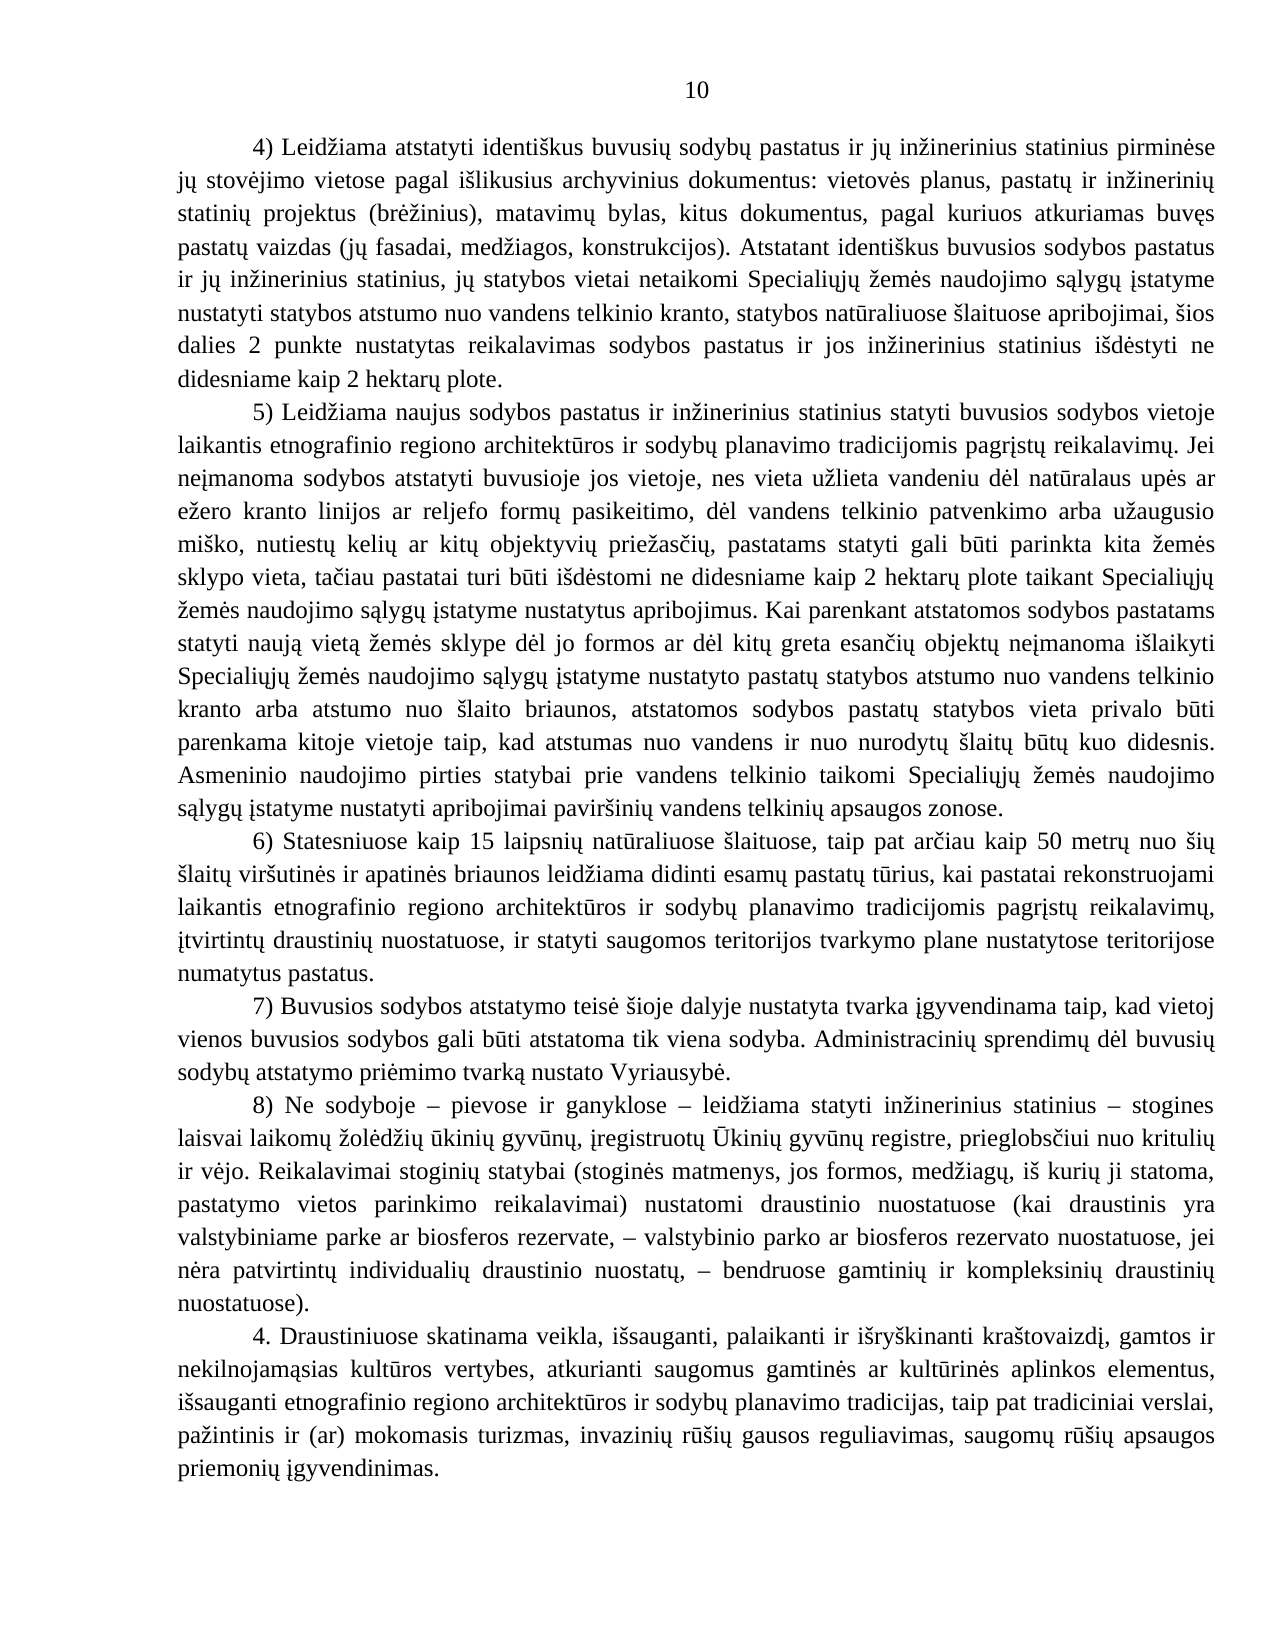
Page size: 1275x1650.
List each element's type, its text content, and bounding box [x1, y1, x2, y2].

text 7) Buvusios sodybos atstatymo teisė šioje dalyje nustatyta tvarka įgyvendinama taip, kad vietoj vienos buvusios sodybos gali būti atstatoma tik viena sodyba. Administracinių sprendimų dėl buvusių sodybų atstatymo priėmimo tvarką nustato Vyriausybė. [177, 991, 1216, 1086]
text 5) Leidžiama naujus sodybos pastatus ir inžinerinius statinius statyti buvusios sodybos vietoje laikantis etnografinio regiono architektūros ir sodybų planavimo tradicijomis pagrįstų reikalavimų. Jei neįmanoma sodybos atstatyti buvusioje jos vietoje, nes vieta užlieta vandeniu dėl natūralaus upės ar ežero kranto linijos ar reljefo formų pasikeitimo, dėl vandens telkinio patvenkimo arba užaugusio miško, nutiestų kelių ar kitų objektyvių priežasčių, pastatams statyti gali būti parinkta kita žemės sklypo vieta, tačiau pastatai turi būti išdėstomi ne didesniame kaip 2 hektarų plote taikant Specialiųjų žemės naudojimo sąlygų įstatyme nustatytus apribojimus. Kai parenkant atstatomos sodybos pastatams statyti naują vietą žemės sklype dėl jo formos ar dėl kitų greta esančių objektų neįmanoma išlaikyti Specialiųjų žemės naudojimo sąlygų įstatyme nustatyto pastatų statybos atstumo nuo vandens telkinio kranto arba atstumo nuo šlaito briaunos, atstatomos sodybos pastatų statybos vieta privalo būti parenkama kitoje vietoje taip, kad atstumas nuo vandens ir nuo nurodytų šlaitų būtų kuo didesnis. Asmeninio naudojimo pirties statybai prie vandens telkinio taikomi Specialiųjų žemės naudojimo sąlygų įstatyme nustatyti apribojimai paviršinių vandens telkinių apsaugos zonose. [177, 397, 1216, 822]
text 4) Leidžiama atstatyti identiškus buvusių sodybų pastatus ir jų inžinerinius statinius pirminėse jų stovėjimo vietose pagal išlikusius archyvinius dokumentus: vietovės planus, pastatų ir inžinerinių statinių projektus (brėžinius), matavimų bylas, kitus dokumentus, pagal kuriuos atkuriamas buvęs pastatų vaizdas (jų fasadai, medžiagos, konstrukcijos). Atstatant identiškus buvusios sodybos pastatus ir jų inžinerinius statinius, jų statybos vietai netaikomi Specialiųjų žemės naudojimo sąlygų įstatyme nustatyti statybos atstumo nuo vandens telkinio kranto, statybos natūraliuose šlaituose apribojimai, šios dalies 2 punkte nustatytas reikalavimas sodybos pastatus ir jos inžinerinius statinius išdėstyti ne didesniame kaip 2 hektarų plote. [177, 132, 1216, 392]
text 6) Statesniuose kaip 15 laipsnių natūraliuose šlaituose, taip pat arčiau kaip 50 metrų nuo šių šlaitų viršutinės ir apatinės briaunos leidžiama didinti esamų pastatų tūrius, kai pastatai rekonstruojami laikantis etnografinio regiono architektūros ir sodybų planavimo tradicijomis pagrįstų reikalavimų, įtvirtintų draustinių nuostatuose, ir statyti saugomos teritorijos tvarkymo plane nustatytose teritorijose numatytus pastatus. [177, 826, 1216, 987]
text 4. Draustiniuose skatinama veikla, išsauganti, palaikanti ir išryškinanti kraštovaizdį, gamtos ir nekilnojamąsias kultūros vertybes, atkurianti saugomus gamtinės ar kultūrinės aplinkos elementus, išsauganti etnografinio regiono architektūros ir sodybų planavimo tradicijas, taip pat tradiciniai verslai, pažintinis ir (ar) mokomasis turizmas, invazinių rūšių gausos reguliavimas, saugomų rūšių apsaugos priemonių įgyvendinimas. [177, 1321, 1216, 1482]
text 8) Ne sodyboje – pievose ir ganyklose – leidžiama statyti inžinerinius statinius – stogines laisvai laikomų žolėdžių ūkinių gyvūnų, įregistruotų Ūkinių gyvūnų registre, prieglobsčiui nuo kritulių ir vėjo. Reikalavimai stoginių statybai (stoginės matmenys, jos formos, medžiagų, iš kurių ji statoma, pastatymo vietos parinkimo reikalavimai) nustatomi draustinio nuostatuose (kai draustinis yra valstybiniame parke ar biosferos rezervate, – valstybinio parko ar biosferos rezervato nuostatuose, jei nėra patvirtintų individualių draustinio nuostatų, – bendruose gamtinių ir kompleksinių draustinių nuostatuose). [177, 1090, 1216, 1317]
